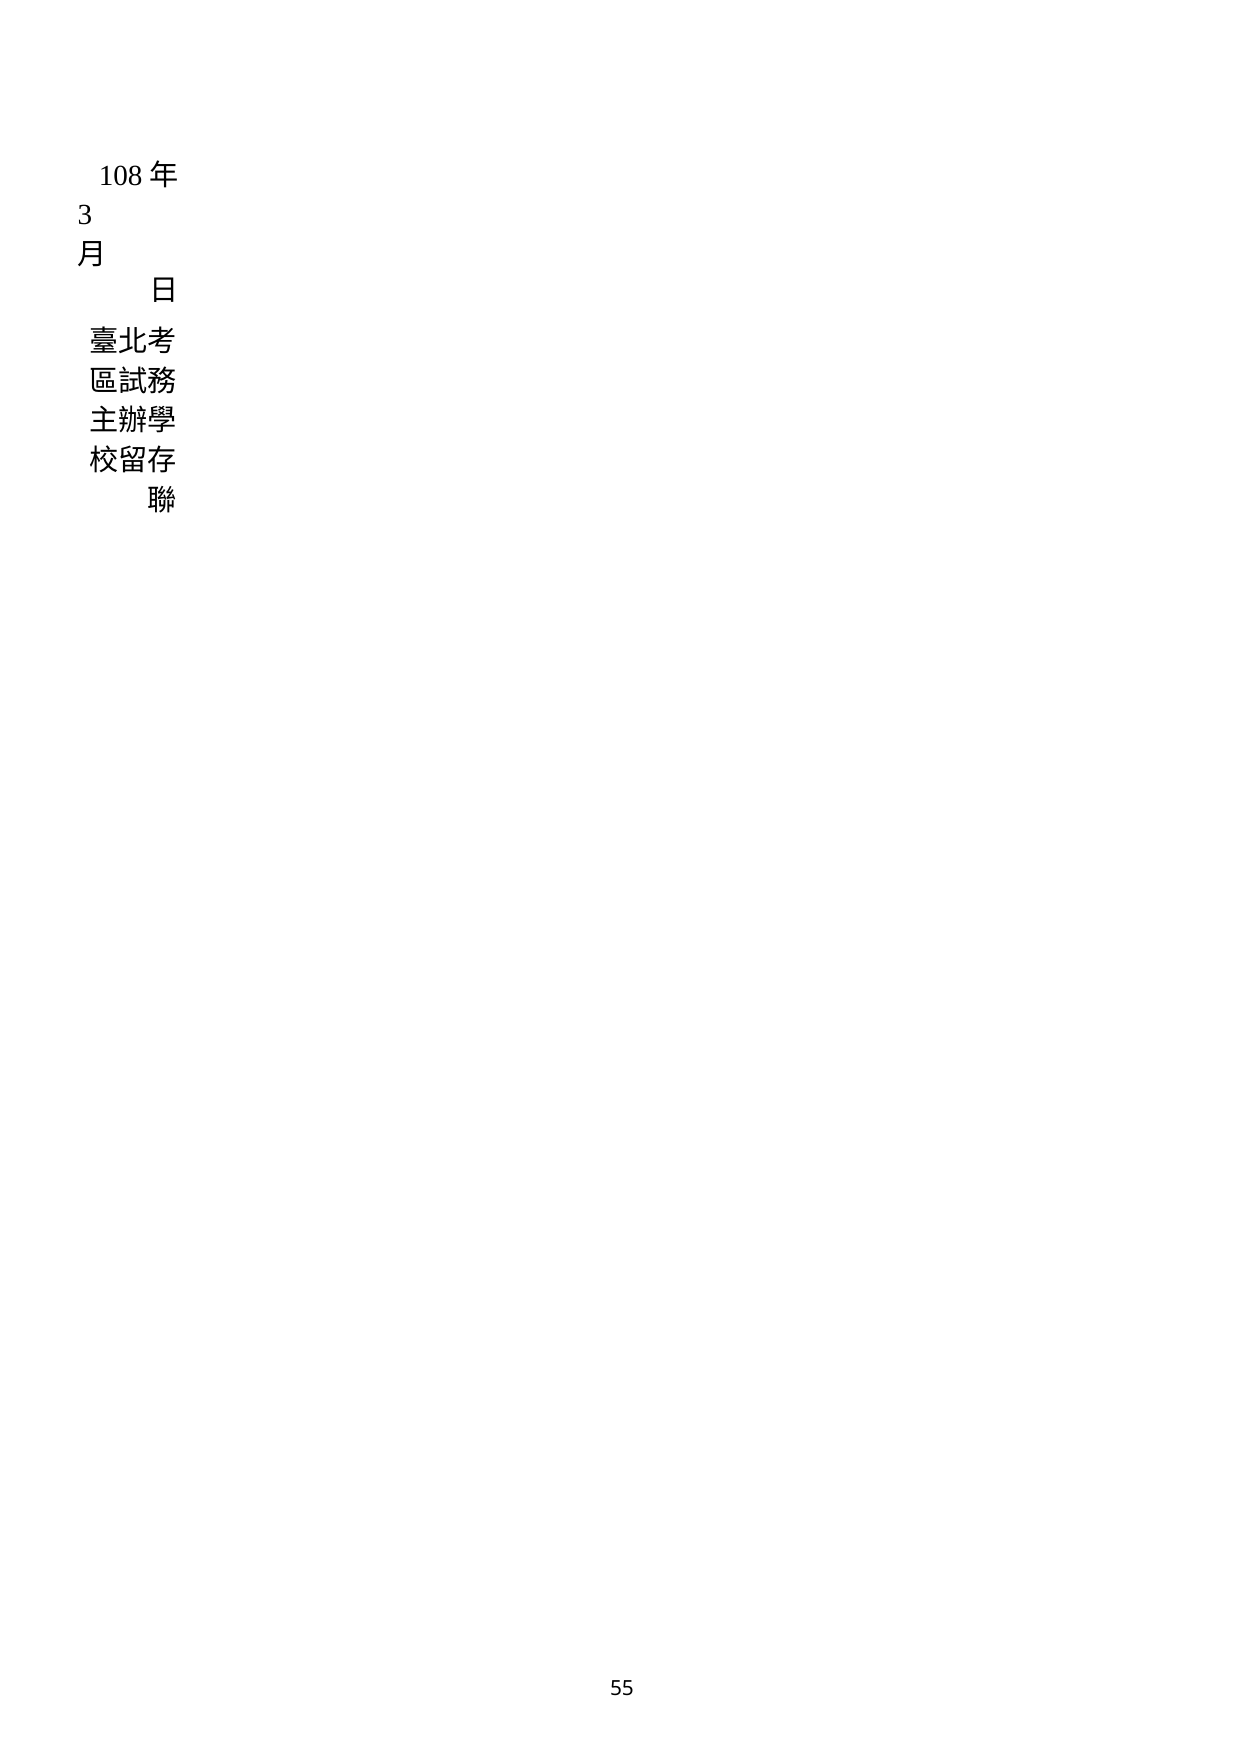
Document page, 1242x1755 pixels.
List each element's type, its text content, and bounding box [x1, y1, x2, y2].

text 108 年 3 月 日 [77, 154, 179, 311]
text 臺北考區試務主辦學校留存聯 [77, 320, 177, 519]
